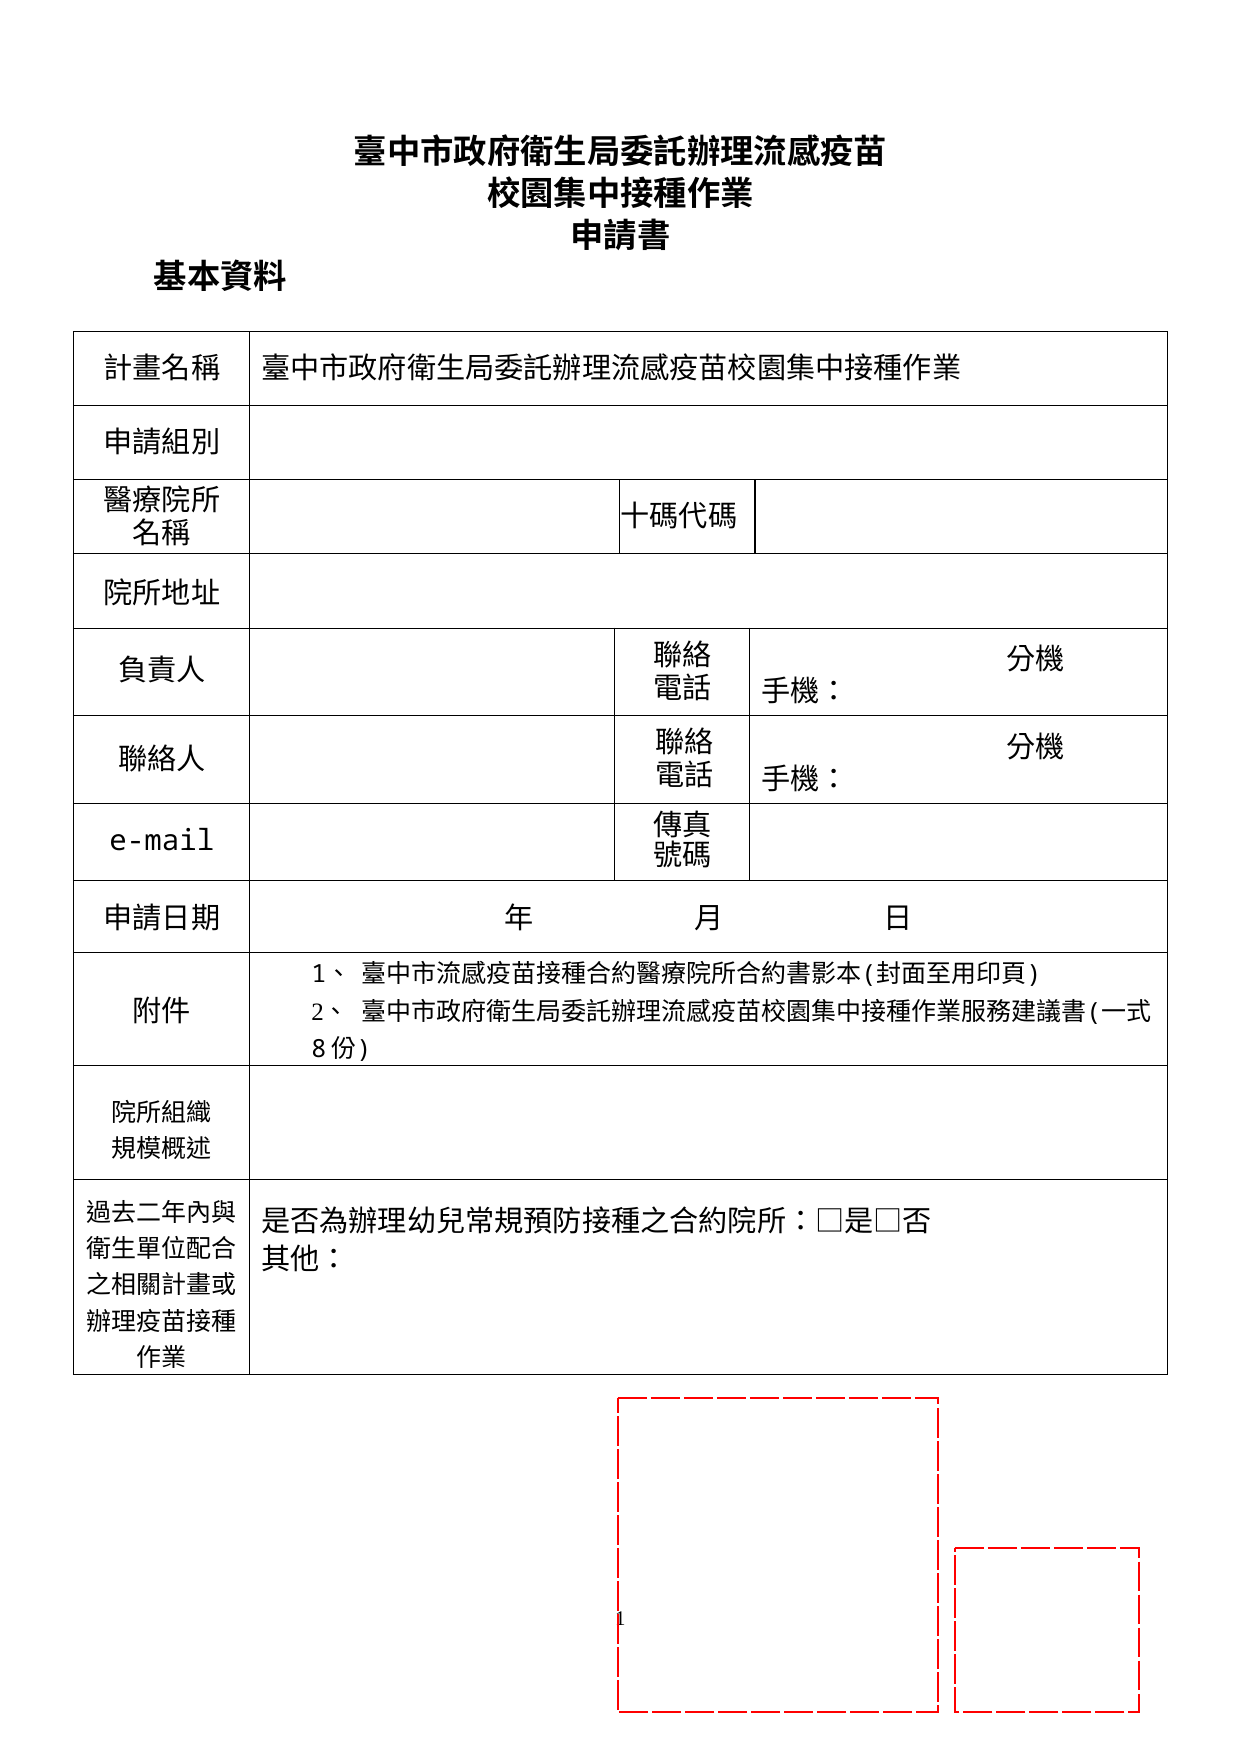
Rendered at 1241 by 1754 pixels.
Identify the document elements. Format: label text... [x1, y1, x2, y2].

table_cell 分機 手機： [750, 629, 1167, 714]
table_cell [250, 804, 614, 879]
table_cell 分機 手機： [750, 716, 1167, 803]
table_header 計畫名稱 [74, 332, 249, 405]
table_cell 聯絡 電話 [615, 629, 749, 714]
table_cell [250, 406, 1167, 479]
table_cell [756, 480, 1167, 553]
table_cell 醫療院所 名稱 [74, 480, 249, 553]
table_cell 年 月 日 [250, 881, 1167, 952]
table_cell 院所地址 [74, 554, 249, 628]
table_header 臺中市政府衛生局委託辦理流感疫苗校園集中接種作業 [250, 332, 1167, 405]
table_cell 聯絡人 [74, 716, 249, 803]
table_cell 十碼代碼 [620, 480, 754, 553]
table_cell 過去二年內與衛生單位配合之相關計畫或辦理疫苗接種作業 [74, 1180, 249, 1373]
text 申請書 [153, 214, 1087, 255]
text 基本資料 [153, 255, 1087, 297]
table_cell [250, 1066, 1167, 1179]
table_cell 附件 [74, 953, 249, 1065]
table_cell 聯絡 電話 [615, 716, 749, 803]
table_cell [250, 629, 614, 714]
table_cell [250, 480, 619, 553]
table_cell 負責人 [74, 629, 249, 714]
table_cell 是否為辦理幼兒常規預防接種之合約院所：□是□否 其他： [250, 1180, 1167, 1373]
table_cell [250, 554, 1167, 628]
table_cell [250, 716, 614, 803]
table_cell 申請日期 [74, 881, 249, 952]
table_cell 申請組別 [74, 406, 249, 479]
table_cell [750, 804, 1167, 879]
text 臺中市政府衛生局委託辦理流感疫苗 [153, 130, 1087, 172]
table_cell e-mail [74, 804, 249, 879]
text 校園集中接種作業 [153, 172, 1087, 214]
table_cell 傳真 號碼 [615, 804, 749, 879]
table_cell 臺中市流感疫苗接種合約醫療院所合約書影本(封面至用印頁) 臺中市政府衛生局委託辦理流感疫苗校園集中接種作業服務建議書(一式8份) [250, 953, 1167, 1065]
table_cell 院所組織 規模概述 [74, 1066, 249, 1179]
